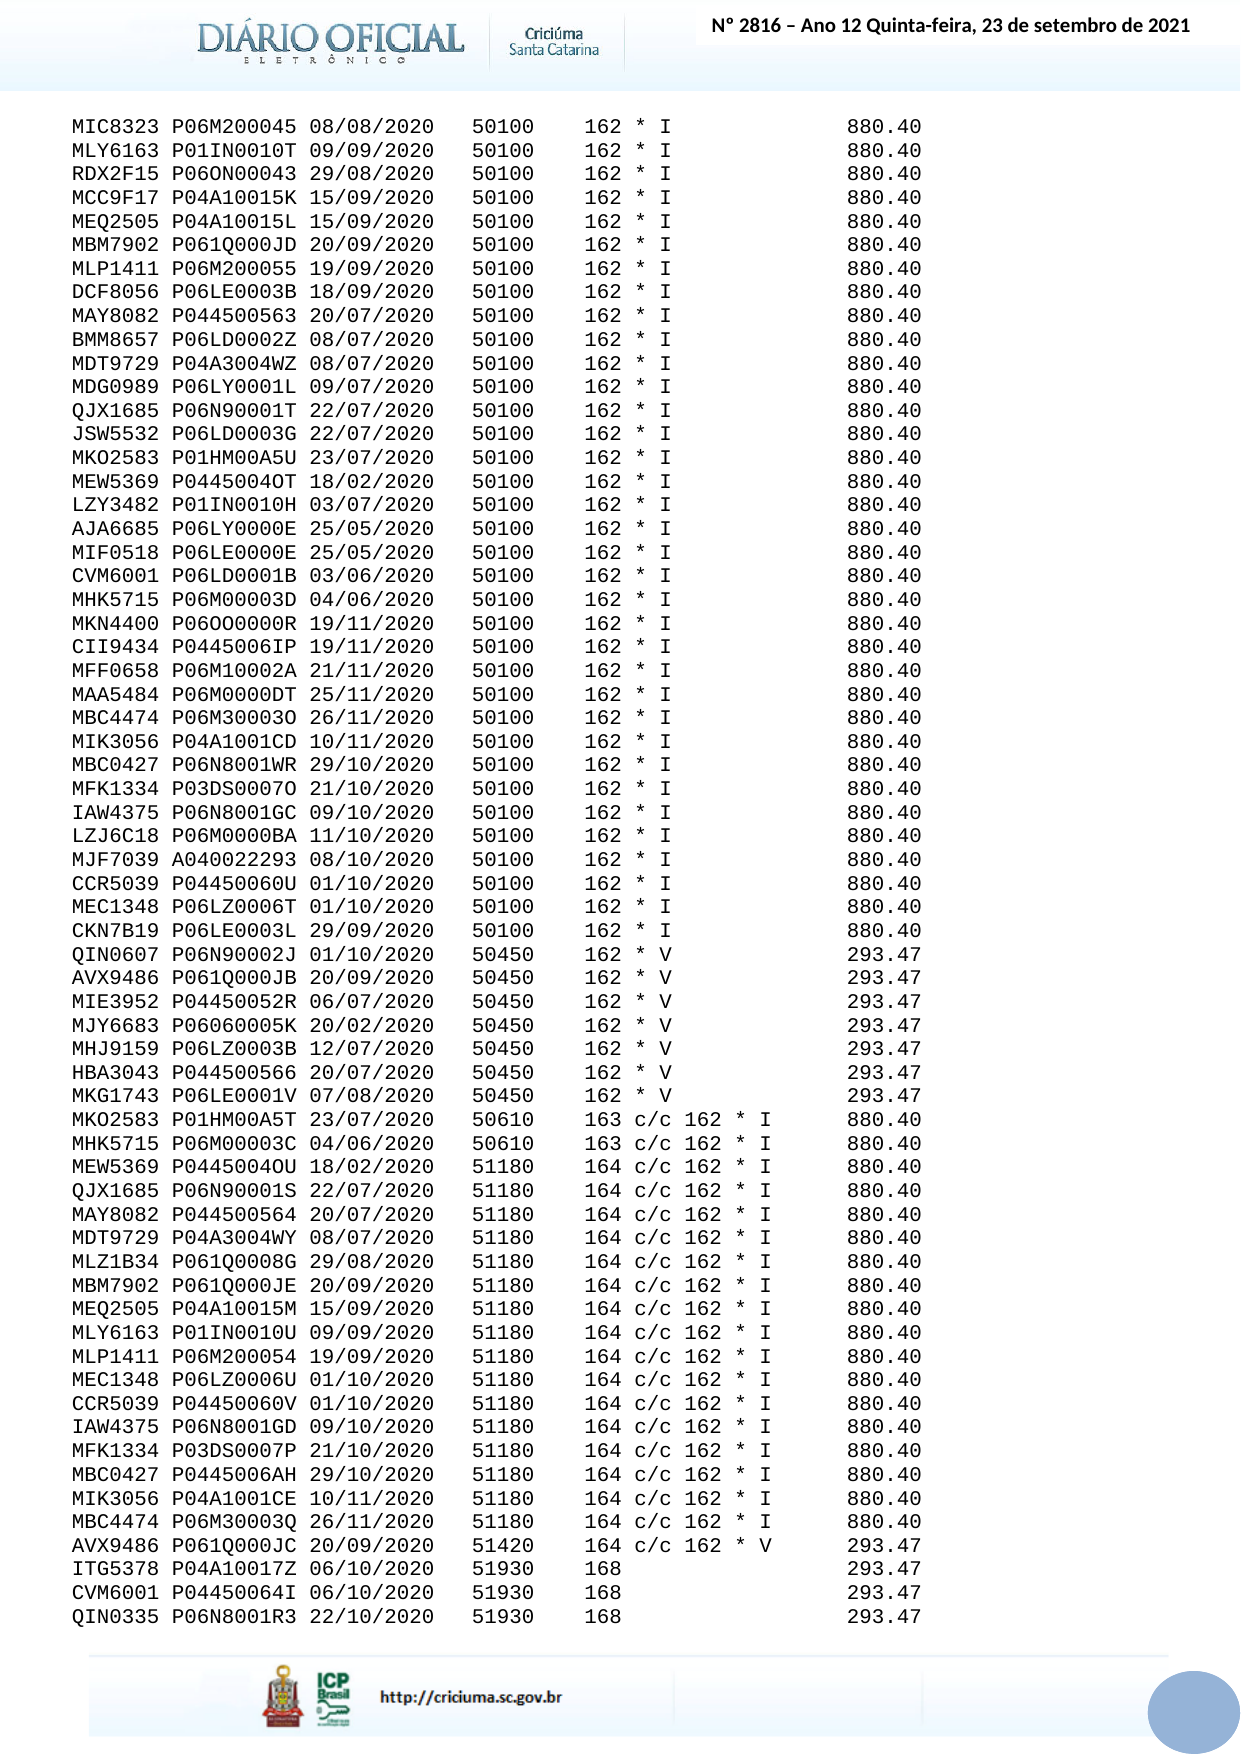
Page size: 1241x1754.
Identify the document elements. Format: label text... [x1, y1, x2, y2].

text MIC8323 P06M200045 08/08/2020 50100 162 * I 880.40 [59, 116, 1167, 140]
text MKN4400 P06OO0000R 19/11/2020 50100 162 * I 880.40 [59, 613, 1167, 636]
text QIN0335 P06N8001R3 22/10/2020 51930 168 293.47 [59, 1606, 1167, 1629]
text MEW5369 P0445004OT 18/02/2020 50100 162 * I 880.40 [59, 471, 1167, 494]
text LZY3482 P01IN0010H 03/07/2020 50100 162 * I 880.40 [59, 494, 1167, 518]
text MBM7902 P061Q000JD 20/09/2020 50100 162 * I 880.40 [59, 234, 1167, 258]
text MBC0427 P0445006AH 29/10/2020 51180 164 c/c 162 * I 880.40 [59, 1464, 1167, 1487]
text MBC0427 P06N8001WR 29/10/2020 50100 162 * I 880.40 [59, 754, 1167, 778]
text MEQ2505 P04A10015M 15/09/2020 51180 164 c/c 162 * I 880.40 [59, 1298, 1167, 1322]
text MDT9729 P04A3004WY 08/07/2020 51180 164 c/c 162 * I 880.40 [59, 1227, 1167, 1251]
text QJX1685 P06N90001T 22/07/2020 50100 162 * I 880.40 [59, 400, 1167, 423]
text AVX9486 P061Q000JC 20/09/2020 51420 164 c/c 162 * V 293.47 [59, 1535, 1167, 1558]
text MAY8082 P044500563 20/07/2020 50100 162 * I 880.40 [59, 305, 1167, 329]
text MBM7902 P061Q000JE 20/09/2020 51180 164 c/c 162 * I 880.40 [59, 1275, 1167, 1298]
text MHJ9159 P06LZ0003B 12/07/2020 50450 162 * V 293.47 [59, 1038, 1167, 1062]
text LZJ6C18 P06M0000BA 11/10/2020 50100 162 * I 880.40 [59, 825, 1167, 849]
text MAA5484 P06M0000DT 25/11/2020 50100 162 * I 880.40 [59, 683, 1167, 707]
text MIE3952 P04450052R 06/07/2020 50450 162 * V 293.47 [59, 991, 1167, 1014]
text AJA6685 P06LY0000E 25/05/2020 50100 162 * I 880.40 [59, 518, 1167, 542]
text CVM6001 P04450064I 06/10/2020 51930 168 293.47 [59, 1582, 1167, 1606]
text CVM6001 P06LD0001B 03/06/2020 50100 162 * I 880.40 [59, 565, 1167, 589]
text QJX1685 P06N90001S 22/07/2020 51180 164 c/c 162 * I 880.40 [59, 1180, 1167, 1204]
text MKO2583 P01HM00A5T 23/07/2020 50610 163 c/c 162 * I 880.40 [59, 1109, 1167, 1133]
text MKO2583 P01HM00A5U 23/07/2020 50100 162 * I 880.40 [59, 447, 1167, 471]
text AVX9486 P061Q000JB 20/09/2020 50450 162 * V 293.47 [59, 967, 1167, 991]
text CCR5039 P04450060U 01/10/2020 50100 162 * I 880.40 [59, 873, 1167, 896]
text MEQ2505 P04A10015L 15/09/2020 50100 162 * I 880.40 [59, 211, 1167, 234]
text MLY6163 P01IN0010T 09/09/2020 50100 162 * I 880.40 [59, 140, 1167, 163]
text MFF0658 P06M10002A 21/11/2020 50100 162 * I 880.40 [59, 660, 1167, 683]
text MLP1411 P06M200055 19/09/2020 50100 162 * I 880.40 [59, 258, 1167, 282]
text MLP1411 P06M200054 19/09/2020 51180 164 c/c 162 * I 880.40 [59, 1346, 1167, 1369]
text ITG5378 P04A10017Z 06/10/2020 51930 168 293.47 [59, 1558, 1167, 1582]
text CCR5039 P04450060V 01/10/2020 51180 164 c/c 162 * I 880.40 [59, 1393, 1167, 1417]
text MEC1348 P06LZ0006T 01/10/2020 50100 162 * I 880.40 [59, 896, 1167, 920]
text IAW4375 P06N8001GC 09/10/2020 50100 162 * I 880.40 [59, 802, 1167, 825]
text IAW4375 P06N8001GD 09/10/2020 51180 164 c/c 162 * I 880.40 [59, 1417, 1167, 1440]
text MLY6163 P01IN0010U 09/09/2020 51180 164 c/c 162 * I 880.40 [59, 1322, 1167, 1346]
text CKN7B19 P06LE0003L 29/09/2020 50100 162 * I 880.40 [59, 920, 1167, 944]
text MHK5715 P06M00003C 04/06/2020 50610 163 c/c 162 * I 880.40 [59, 1133, 1167, 1156]
text MIF0518 P06LE0000E 25/05/2020 50100 162 * I 880.40 [59, 542, 1167, 565]
text MCC9F17 P04A10015K 15/09/2020 50100 162 * I 880.40 [59, 187, 1167, 211]
text MIK3056 P04A1001CD 10/11/2020 50100 162 * I 880.40 [59, 731, 1167, 754]
text MFK1334 P03DS0007P 21/10/2020 51180 164 c/c 162 * I 880.40 [59, 1440, 1167, 1464]
text MKG1743 P06LE0001V 07/08/2020 50450 162 * V 293.47 [59, 1086, 1167, 1109]
text MAY8082 P044500564 20/07/2020 51180 164 c/c 162 * I 880.40 [59, 1204, 1167, 1227]
text QIN0607 P06N90002J 01/10/2020 50450 162 * V 293.47 [59, 944, 1167, 967]
text MFK1334 P03DS0007O 21/10/2020 50100 162 * I 880.40 [59, 778, 1167, 802]
text MBC4474 P06M30003O 26/11/2020 50100 162 * I 880.40 [59, 707, 1167, 731]
text JSW5532 P06LD0003G 22/07/2020 50100 162 * I 880.40 [59, 423, 1167, 447]
text MDT9729 P04A3004WZ 08/07/2020 50100 162 * I 880.40 [59, 352, 1167, 376]
text MJF7039 A040022293 08/10/2020 50100 162 * I 880.40 [59, 849, 1167, 873]
text BMM8657 P06LD0002Z 08/07/2020 50100 162 * I 880.40 [59, 329, 1167, 352]
text MDG0989 P06LY0001L 09/07/2020 50100 162 * I 880.40 [59, 376, 1167, 400]
text MLZ1B34 P061Q0008G 29/08/2020 51180 164 c/c 162 * I 880.40 [59, 1251, 1167, 1275]
text MIK3056 P04A1001CE 10/11/2020 51180 164 c/c 162 * I 880.40 [59, 1487, 1167, 1511]
text MJY6683 P06060005K 20/02/2020 50450 162 * V 293.47 [59, 1014, 1167, 1038]
text RDX2F15 P06ON00043 29/08/2020 50100 162 * I 880.40 [59, 163, 1167, 187]
text CII9434 P0445006IP 19/11/2020 50100 162 * I 880.40 [59, 636, 1167, 660]
text MEC1348 P06LZ0006U 01/10/2020 51180 164 c/c 162 * I 880.40 [59, 1369, 1167, 1393]
text MEW5369 P0445004OU 18/02/2020 51180 164 c/c 162 * I 880.40 [59, 1156, 1167, 1180]
text DCF8056 P06LE0003B 18/09/2020 50100 162 * I 880.40 [59, 282, 1167, 305]
text MBC4474 P06M30003Q 26/11/2020 51180 164 c/c 162 * I 880.40 [59, 1511, 1167, 1535]
text MHK5715 P06M00003D 04/06/2020 50100 162 * I 880.40 [59, 589, 1167, 613]
text HBA3043 P044500566 20/07/2020 50450 162 * V 293.47 [59, 1062, 1167, 1086]
